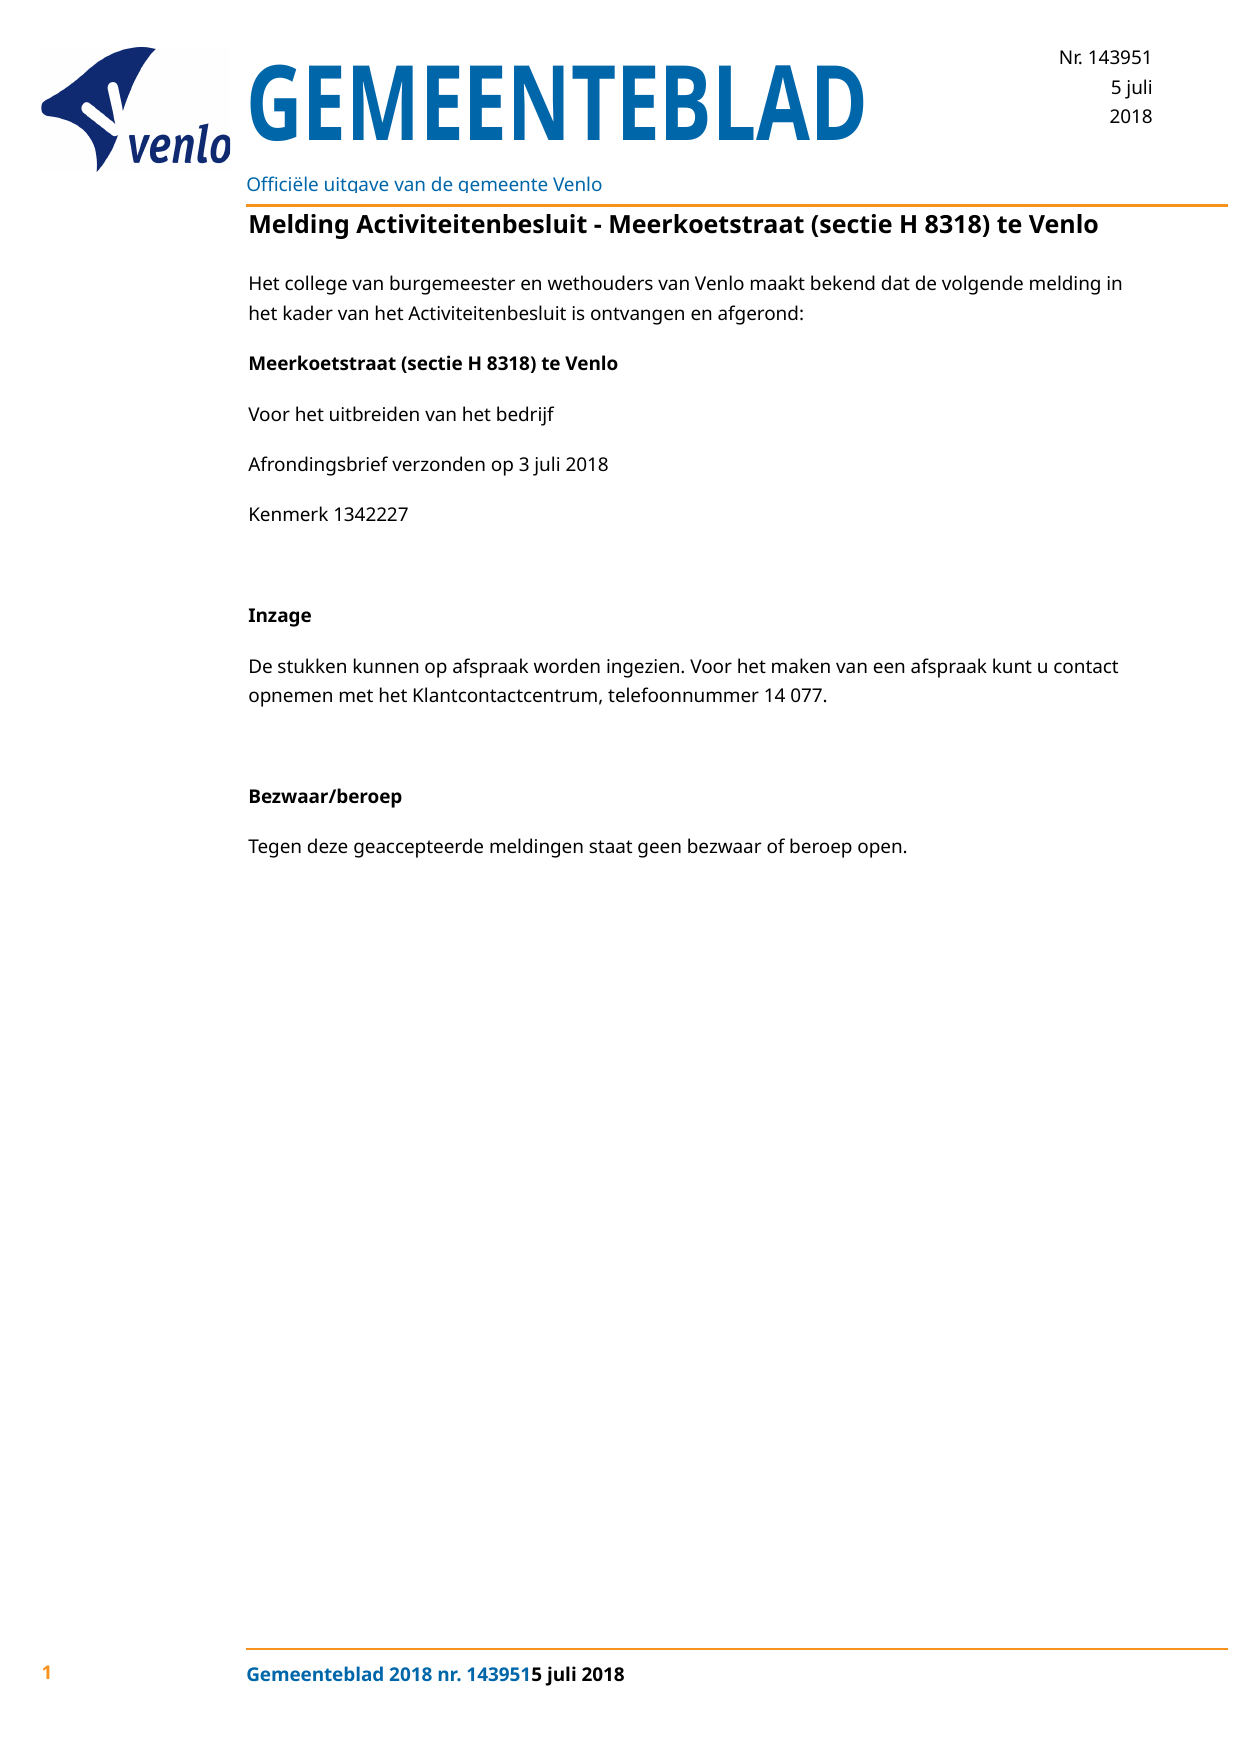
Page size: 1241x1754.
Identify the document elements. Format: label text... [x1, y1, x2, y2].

text Afrondingsbrief verzonden op 3 juli 2018 [248, 451, 1152, 477]
text Het college van burgemeester en wethouders van Venlo maakt bekend dat de volgende melding in het kader van het Activiteitenbesluit is ontvangen en afgerond: [248, 270, 1152, 326]
text Melding Activiteitenbesluit - Meerkoetstraat (sectie H 8318) te Venlo [248, 207, 1152, 241]
text De stukken kunnen op afspraak worden ingezien. Voor het maken van een afspraak kunt u contact opnemen met het Klantcontactcentrum, telefoonnummer 14 077. [248, 653, 1152, 708]
text Voor het uitbreiden van het bedrijf [248, 401, 1152, 426]
text Bezwaar/beroep [248, 783, 1152, 809]
text Inzage [248, 602, 1152, 628]
picture [41, 47, 231, 172]
text Tegen deze geaccepteerde meldingen staat geen bezwaar of beroep open. [248, 834, 1152, 859]
text Kenmerk 1342227 [248, 502, 1152, 527]
text Meerkoetstraat (sectie H 8318) te Venlo [248, 350, 1152, 376]
